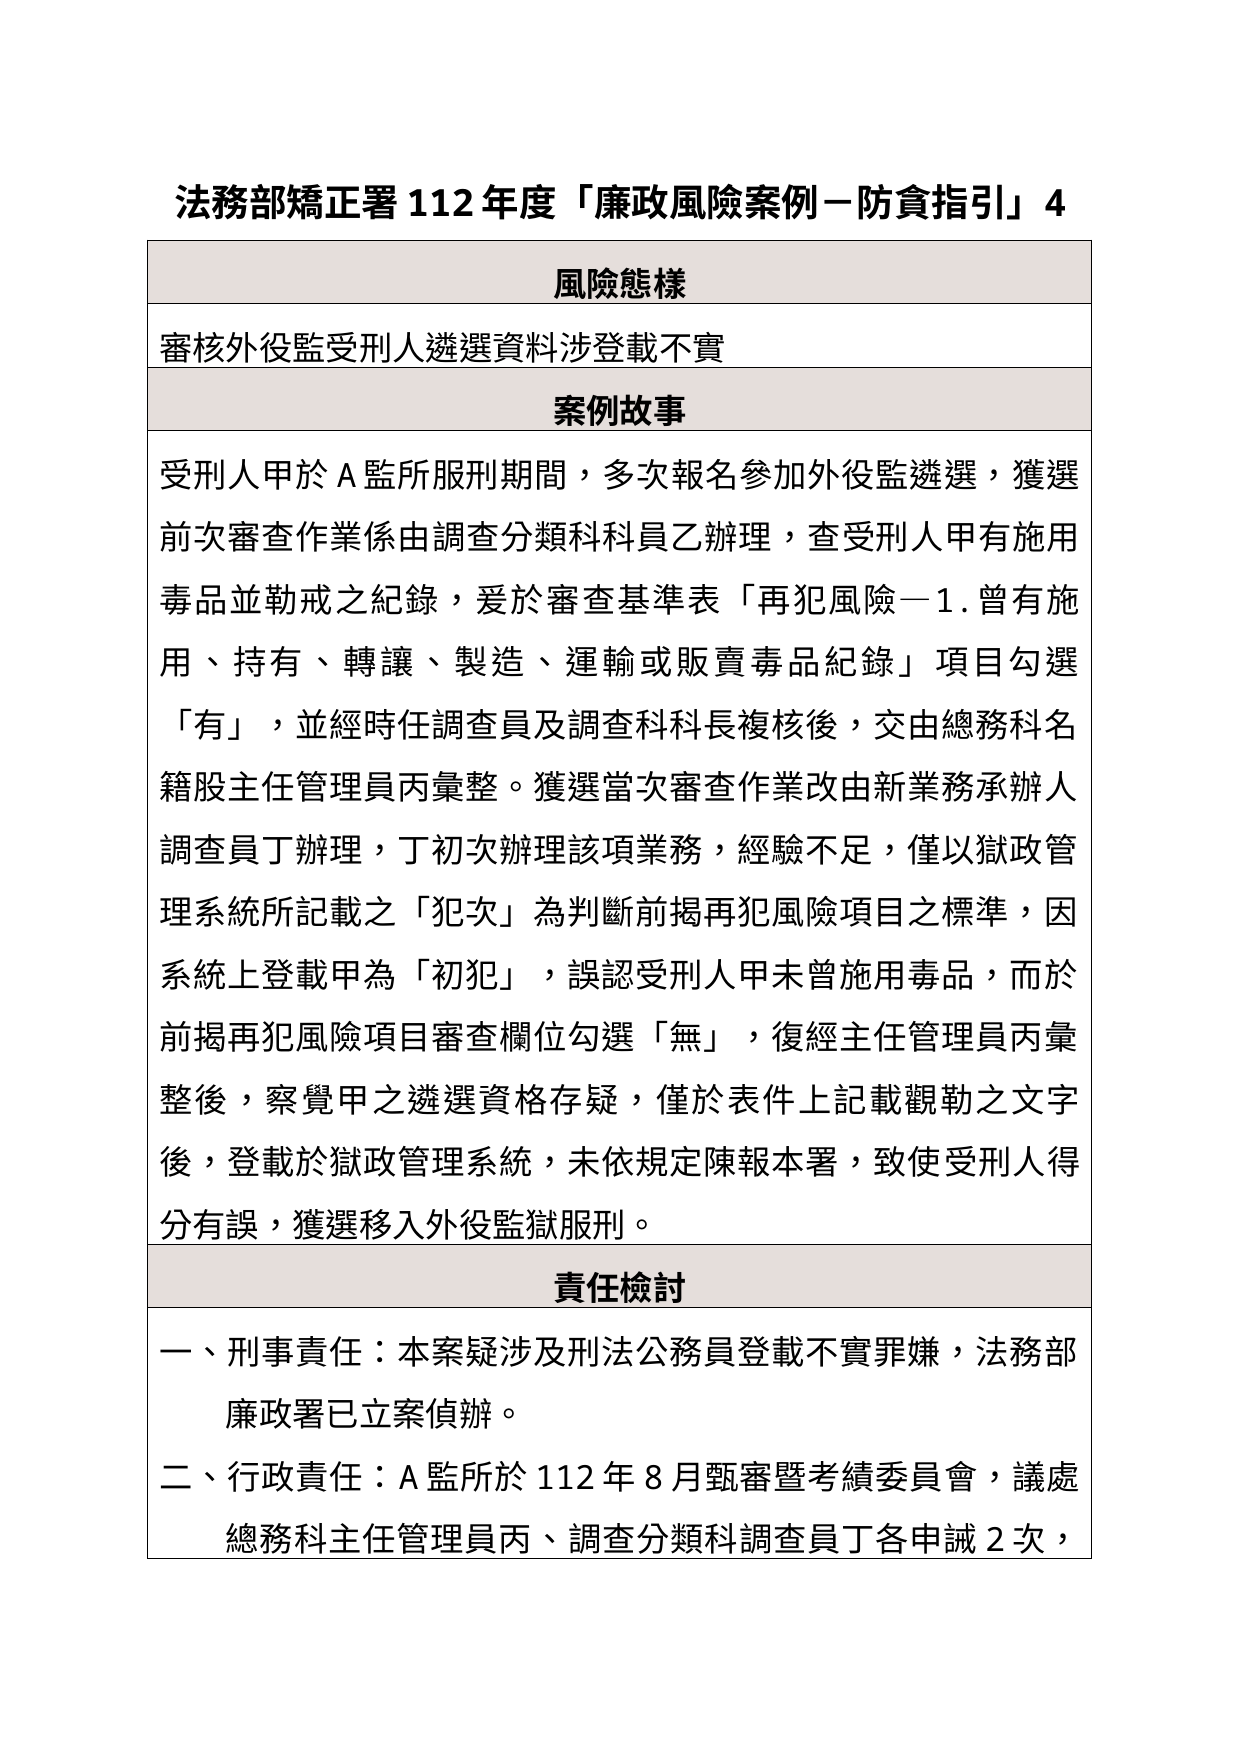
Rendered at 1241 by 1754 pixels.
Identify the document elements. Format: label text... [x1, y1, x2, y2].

table_cell 責任檢討 [148, 1245, 1091, 1307]
text 法務部矯正署112年度「廉政風險案例－防貪指引」4 [148, 158, 1092, 221]
table_cell 受刑人甲於A監所服刑期間，多次報名參加外役監遴選，獲選前次審查作業係由調查分類科科員乙辦理，查受刑人甲有施用毒品並勒戒之紀錄，爰於審查基準表「再犯風險―1.曾有施用、持有、轉讓、製造、運輸或販賣毒品紀錄」項目勾選「有」，並經時任調查員及調查科科長複核後，交由總務科名籍股主任管理員丙彙整。獲選當次審查作業改由新業務承辦人調查員丁辦理，丁初次辦理該項業務，經驗不足，僅以獄政管理系統所記載之「犯次」為判斷前揭再犯風險項目之標準，因系統上登載甲為「初犯」，誤認受刑人甲未曾施用毒品，而於前揭再犯風險項目審查欄位勾選「無」，復經主任管理員丙彙整後，察覺甲之遴選資格存疑，僅於表件上記載觀勒之文字後，登載於獄政管理系統，未依規定陳報本署，致使受刑人得分有誤，獲選移入外役監獄服刑。 [148, 431, 1091, 1244]
table_cell 案例故事 [148, 368, 1091, 430]
table_cell 審核外役監受刑人遴選資料涉登載不實 [148, 304, 1091, 367]
table_header 風險態樣 [148, 241, 1091, 303]
table_cell 一、刑事責任：本案疑涉及刑法公務員登載不實罪嫌，法務部廉政署已立案偵辦。 二、行政責任：A監所於112年8月甄審暨考績委員會，議處總務科主任管理員丙、調查分類科調查員丁各申誡2次， [148, 1308, 1091, 1558]
